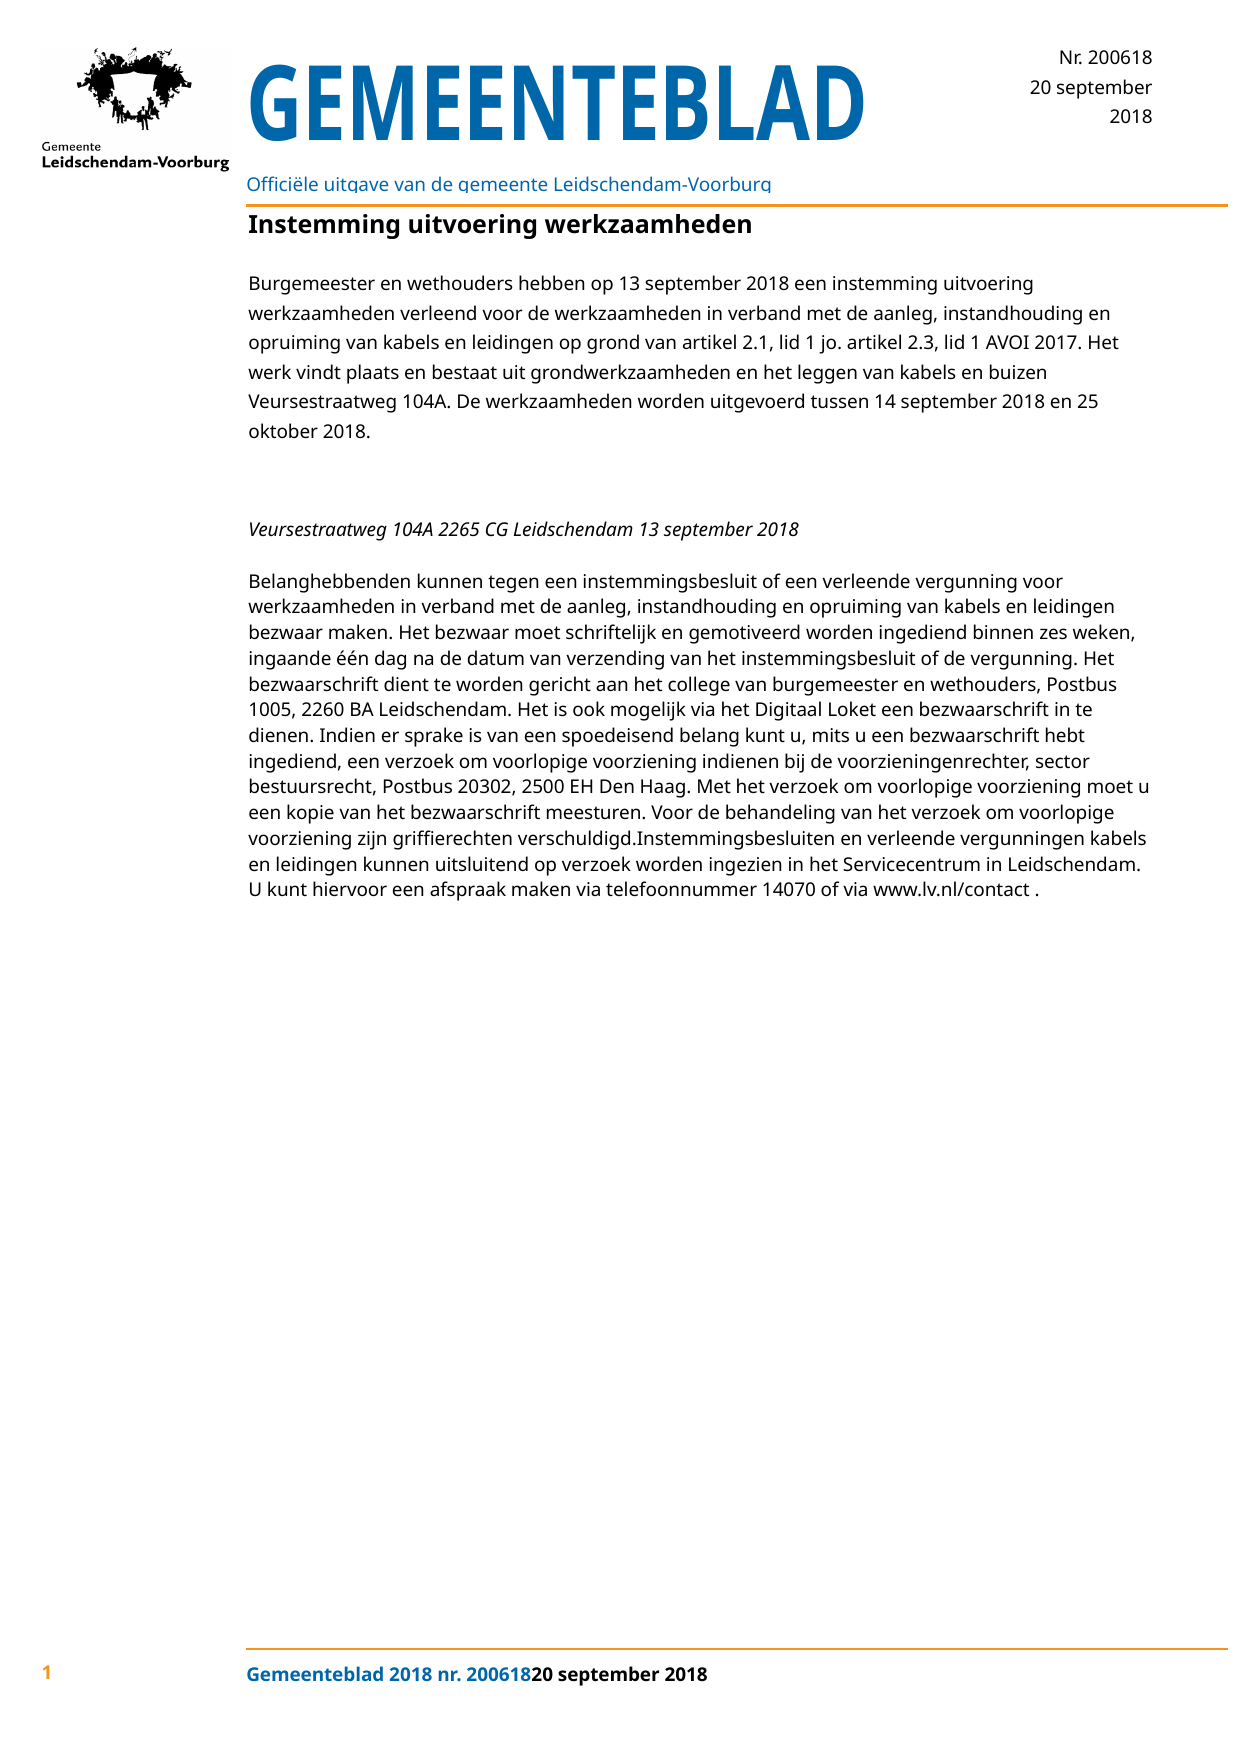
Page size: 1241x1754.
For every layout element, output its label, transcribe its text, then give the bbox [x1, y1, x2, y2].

picture [41, 47, 231, 172]
text Burgemeester en wethouders hebben op 13 september 2018 een instemming uitvoering werkzaamheden verleend voor de werkzaamheden in verband met de aanleg, instandhouding en opruiming van kabels en leidingen op grond van artikel 2.1, lid 1 jo. artikel 2.3, lid 1 AVOI 2017. Het werk vindt plaats en bestaat uit grondwerkzaamheden en het leggen van kabels en buizen Veursestraatweg 104A. De werkzaamheden worden uitgevoerd tussen 14 september 2018 en 25 oktober 2018. [248, 270, 1152, 444]
text Instemming uitvoering werkzaamheden [248, 207, 1152, 241]
text Veursestraatweg 104A 2265 CG Leidschendam 13 september 2018 [248, 516, 1152, 542]
text Belanghebbenden kunnen tegen een instemmingsbesluit of een verleende vergunning voor werkzaamheden in verband met de aanleg, instandhouding en opruiming van kabels en leidingen bezwaar maken. Het bezwaar moet schriftelijk en gemotiveerd worden ingediend binnen zes weken, ingaande één dag na de datum van verzending van het instemmingsbesluit of de vergunning. Het bezwaarschrift dient te worden gericht aan het college van burgemeester en wethouders, Postbus 1005, 2260 BA Leidschendam. Het is ook mogelijk via het Digitaal Loket een bezwaarschrift in te dienen. Indien er sprake is van een spoedeisend belang kunt u, mits u een bezwaarschrift hebt ingediend, een verzoek om voorlopige voorziening indienen bij de voorzieningenrechter, sector bestuursrecht, Postbus 20302, 2500 EH Den Haag. Met het verzoek om voorlopige voorziening moet u een kopie van het bezwaarschrift meesturen. Voor de behandeling van het verzoek om voorlopige voorziening zijn griffierechten verschuldigd.Instemmingsbesluiten en verleende vergunningen kabels en leidingen kunnen uitsluitend op verzoek worden ingezien in het Servicecentrum in Leidschendam. U kunt hiervoor een afspraak maken via telefoonnummer 14070 of via www.lv.nl/contact . [248, 568, 1152, 902]
